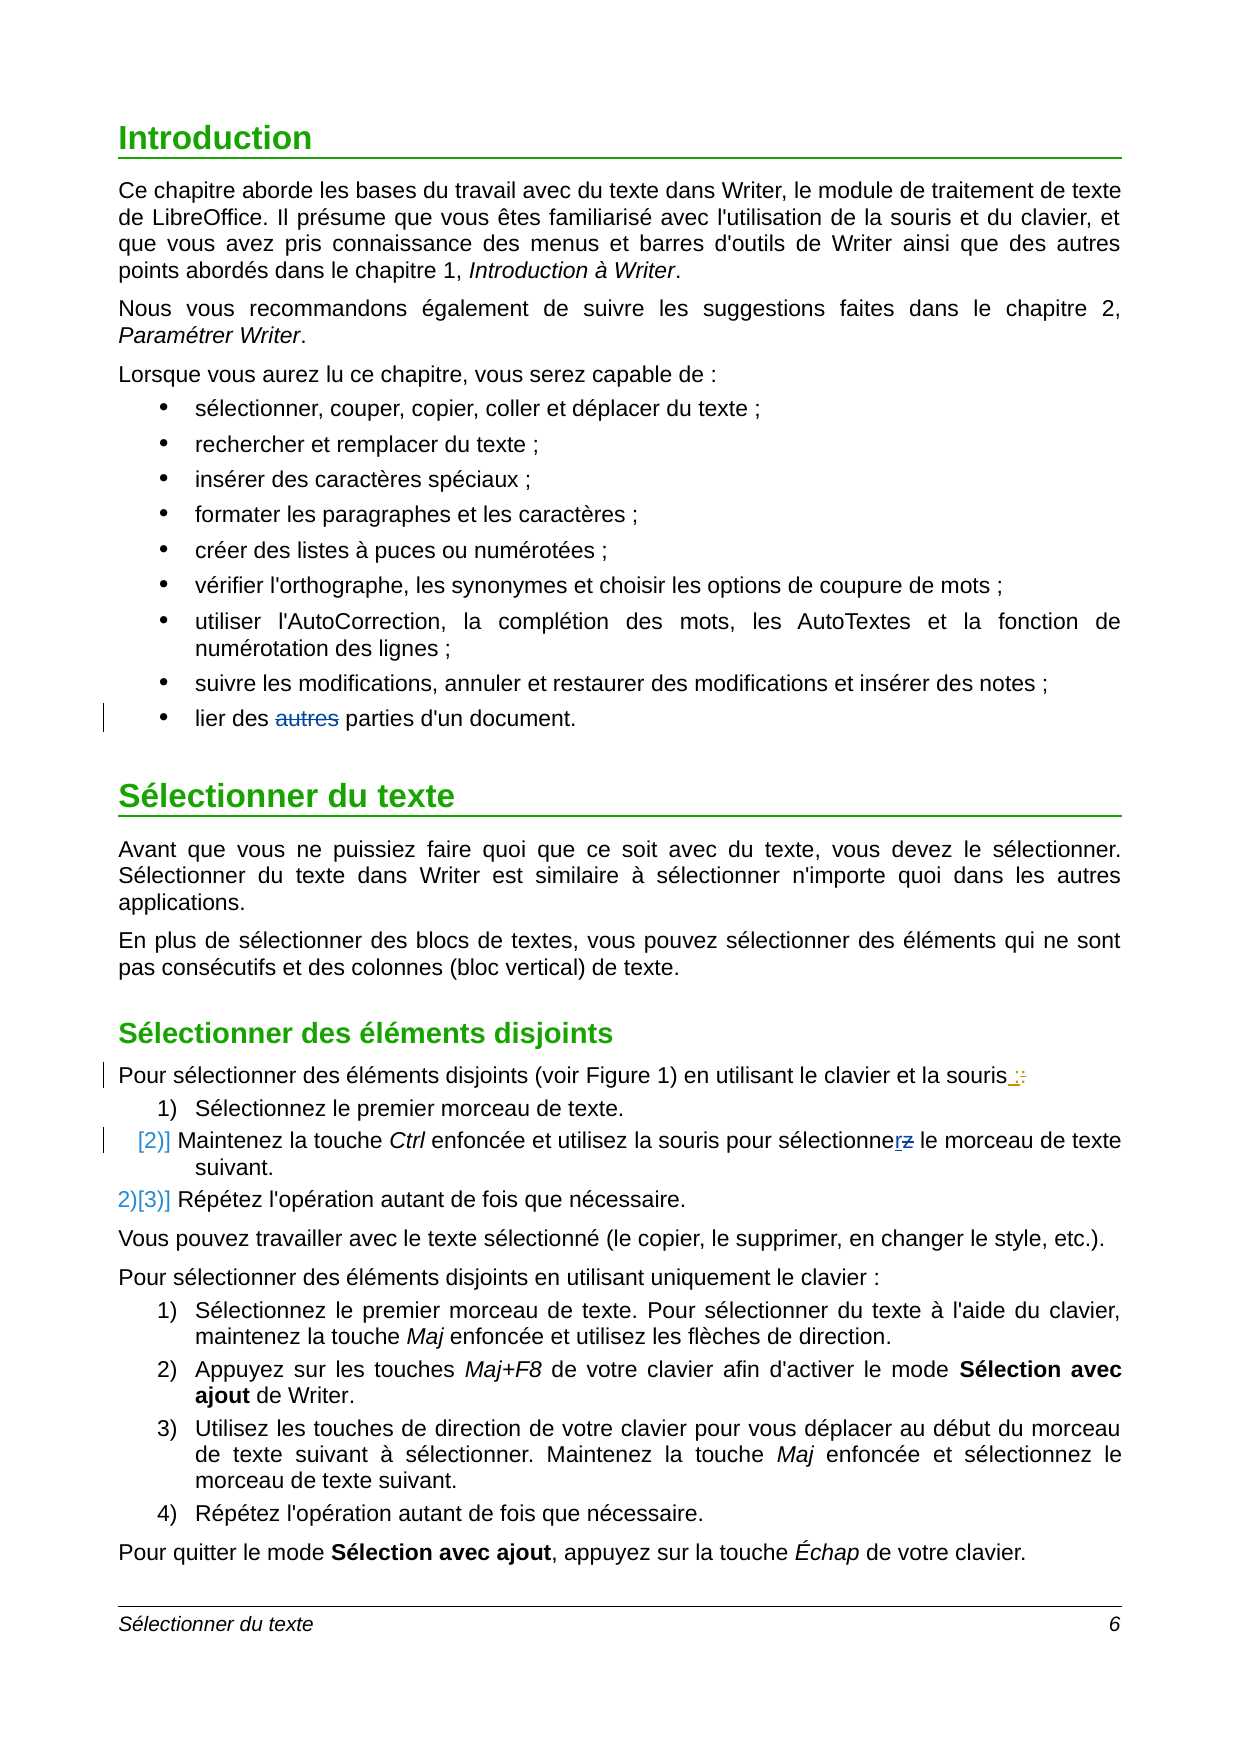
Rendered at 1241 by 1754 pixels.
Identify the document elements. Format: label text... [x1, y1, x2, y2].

text Nous vous recommandons également de suivre les suggestions faites dans le chapitre 2, Paramétrer Writer. [118, 295, 1122, 348]
list Pour sélectionner des éléments disjoints en utilisant uniquement le clavier : [118, 1264, 1122, 1290]
list Répétez l'opération autant de fois que nécessaire. [177, 1500, 1122, 1526]
list Sélectionnez le premier morceau de texte. [177, 1094, 1122, 1121]
text Ce chapitre aborde les bases du travail avec du texte dans Writer, le module de traitement de texte de LibreOffice. Il présume que vous êtes familiarisé avec l'utilisation de la souris et du clavier, et que vous avez pris connaissance des menus et barres d'outils de Writer ainsi que des autres points abordés dans le chapitre 1, Introduction à Writer. [118, 177, 1122, 283]
list créer des listes à puces ou numérotées ; [156, 535, 1122, 564]
list vérifier l'orthographe, les synonymes et choisir les options de coupure de mots ; [156, 571, 1122, 600]
list lier des parties d'un document. [156, 703, 1122, 732]
list utiliser l'AutoCorrection, la complétion des mots, les AutoTextes et la fonction de numérotation des lignes ; [156, 606, 1122, 661]
subtitle Sélectionner des éléments disjoints [118, 1016, 1122, 1049]
list formater les paragraphes et les caractères ; [156, 500, 1122, 529]
list insérer des caractères spéciaux ; [156, 464, 1122, 493]
list sélectionner, couper, copier, coller et déplacer du texte ; [156, 393, 1122, 423]
list Maintenez la touche Ctrl enfoncée et utilisez la souris pour sélectionner le morceau de texte suivant. [177, 1127, 1122, 1180]
list Lorsque vous aurez lu ce chapitre, vous serez capable de : [118, 361, 1122, 387]
list Pour sélectionner des éléments disjoints (voir Figure 1) en utilisant le clavier et la souris : [118, 1062, 1122, 1088]
subtitle Sélectionner du texte [118, 777, 1122, 815]
list suivre les modifications, annuler et restaurer des modifications et insérer des notes ; [156, 668, 1122, 697]
text Vous pouvez travailler avec le texte sélectionné (le copier, le supprimer, en changer le style, etc.). [118, 1225, 1122, 1251]
list Utilisez les touches de direction de votre clavier pour vous déplacer au début du morceau de texte suivant à sélectionner. Maintenez la touche Maj enfoncée et sélectionnez le morceau de texte suivant. [177, 1414, 1122, 1493]
subtitle Introduction [118, 118, 1122, 157]
text Avant que vous ne puissiez faire quoi que ce soit avec du texte, vous devez le sélectionner. Sélectionner du texte dans Writer est similaire à sélectionner n'importe quoi dans les autres applications. [118, 836, 1122, 915]
text Pour quitter le mode Sélection avec ajout, appuyez sur la touche Échap de votre clavier. [118, 1539, 1122, 1565]
list rechercher et remplacer du texte ; [156, 429, 1122, 458]
list Sélectionnez le premier morceau de texte. Pour sélectionner du texte à l'aide du clavier, maintenez la touche Maj enfoncée et utilisez les flèches de direction. [177, 1297, 1122, 1349]
text En plus de sélectionner des blocs de textes, vous pouvez sélectionner des éléments qui ne sont pas consécutifs et des colonnes (bloc vertical) de texte. [118, 927, 1122, 980]
list Répétez l'opération autant de fois que nécessaire. [177, 1186, 1122, 1212]
list Appuyez sur les touches Maj+F8 de votre clavier afin d'activer le mode Sélection avec ajout de Writer. [177, 1356, 1122, 1408]
